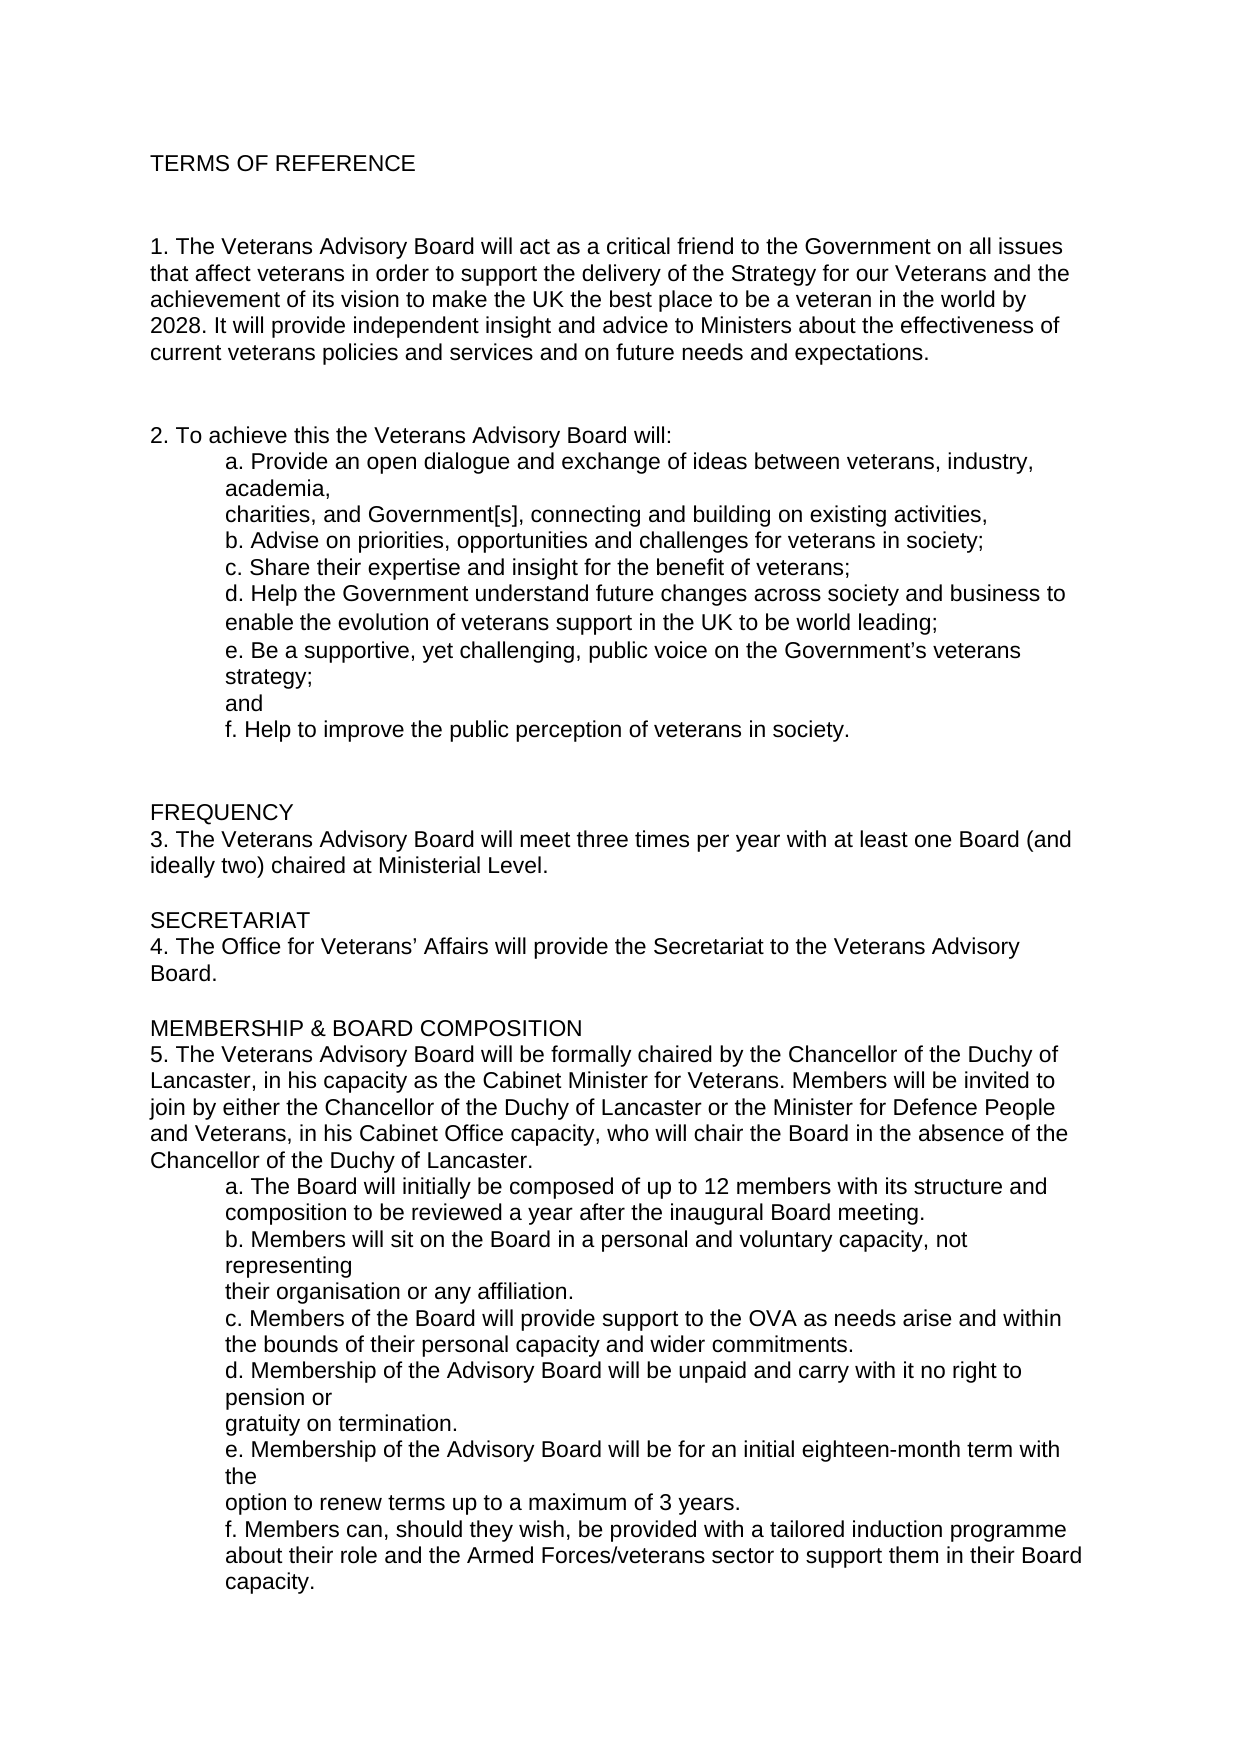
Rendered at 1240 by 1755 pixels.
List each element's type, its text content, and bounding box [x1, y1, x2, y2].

text composition to be reviewed a year after the inaugural Board meeting. [225, 1199, 1089, 1226]
text b. Advise on priorities, opportunities and challenges for veterans in society; [225, 527, 1089, 554]
text gratuity on termination. [225, 1410, 1089, 1436]
text TERMS OF REFERENCE [150, 150, 1089, 233]
text that affect veterans in order to support the delivery of the Strategy for our Veterans and the [150, 259, 1089, 286]
text charities, and Government[s], connecting and building on existing activities, [225, 501, 1089, 527]
text Lancaster, in his capacity as the Cabinet Minister for Veterans. Members will be invited to join by either the Chancellor of the Duchy of Lancaster or the Minister for Defence People and Veterans, in his Cabinet Office capacity, who will chair the Board in the absence of the Chancellor of the Duchy of Lancaster. [150, 1067, 1089, 1173]
text d. Help the Government understand future changes across society and business to enable the evolution of veterans support in the UK to be world leading; [225, 580, 1089, 637]
text 2. To achieve this the Veterans Advisory Board will: [150, 422, 1089, 448]
text ideally two) chaired at Ministerial Level. [150, 852, 1089, 878]
text option to renew terms up to a maximum of 3 years. [225, 1489, 1089, 1516]
text 1. The Veterans Advisory Board will act as a critical friend to the Government on all issues [150, 233, 1089, 259]
text a. The Board will initially be composed of up to 12 members with its structure and [225, 1173, 1089, 1199]
text c. Members of the Board will provide support to the OVA as needs arise and within the bounds of their personal capacity and wider commitments. [225, 1305, 1089, 1357]
text f. Help to improve the public perception of veterans in society. [225, 716, 1089, 799]
text their organisation or any affiliation. [225, 1278, 1089, 1305]
text and [225, 689, 1089, 716]
text f. Members can, should they wish, be provided with a tailored induction programme about their role and the Armed Forces/veterans sector to support them in their Board capacity. [225, 1516, 1089, 1594]
text achievement of its vision to make the UK the best place to be a veteran in the world by 2028. It will provide independent insight and advice to Ministers about the effectiveness of current veterans policies and services and on future needs and expectations. [150, 286, 1089, 422]
text e. Be a supportive, yet challenging, public voice on the Government’s veterans strategy; [225, 637, 1089, 689]
text b. Members will sit on the Board in a personal and voluntary capacity, not representing [225, 1226, 1089, 1278]
text d. Membership of the Advisory Board will be unpaid and carry with it no right to pension or [225, 1357, 1089, 1410]
text 3. The Veterans Advisory Board will meet three times per year with at least one Board (and [150, 826, 1089, 852]
text 5. The Veterans Advisory Board will be formally chaired by the Chancellor of the Duchy of [150, 1041, 1089, 1067]
text FREQUENCY [150, 799, 1089, 826]
text MEMBERSHIP & BOARD COMPOSITION [150, 1015, 1089, 1041]
text e. Membership of the Advisory Board will be for an initial eighteen-month term with the [225, 1436, 1089, 1489]
text a. Provide an open dialogue and exchange of ideas between veterans, industry, academia, [225, 448, 1089, 501]
text c. Share their expertise and insight for the benefit of veterans; [225, 554, 1089, 580]
text SECRETARIAT [150, 907, 1089, 933]
text 4. The Office for Veterans’ Affairs will provide the Secretariat to the Veterans Advisory Board. [150, 933, 1089, 986]
